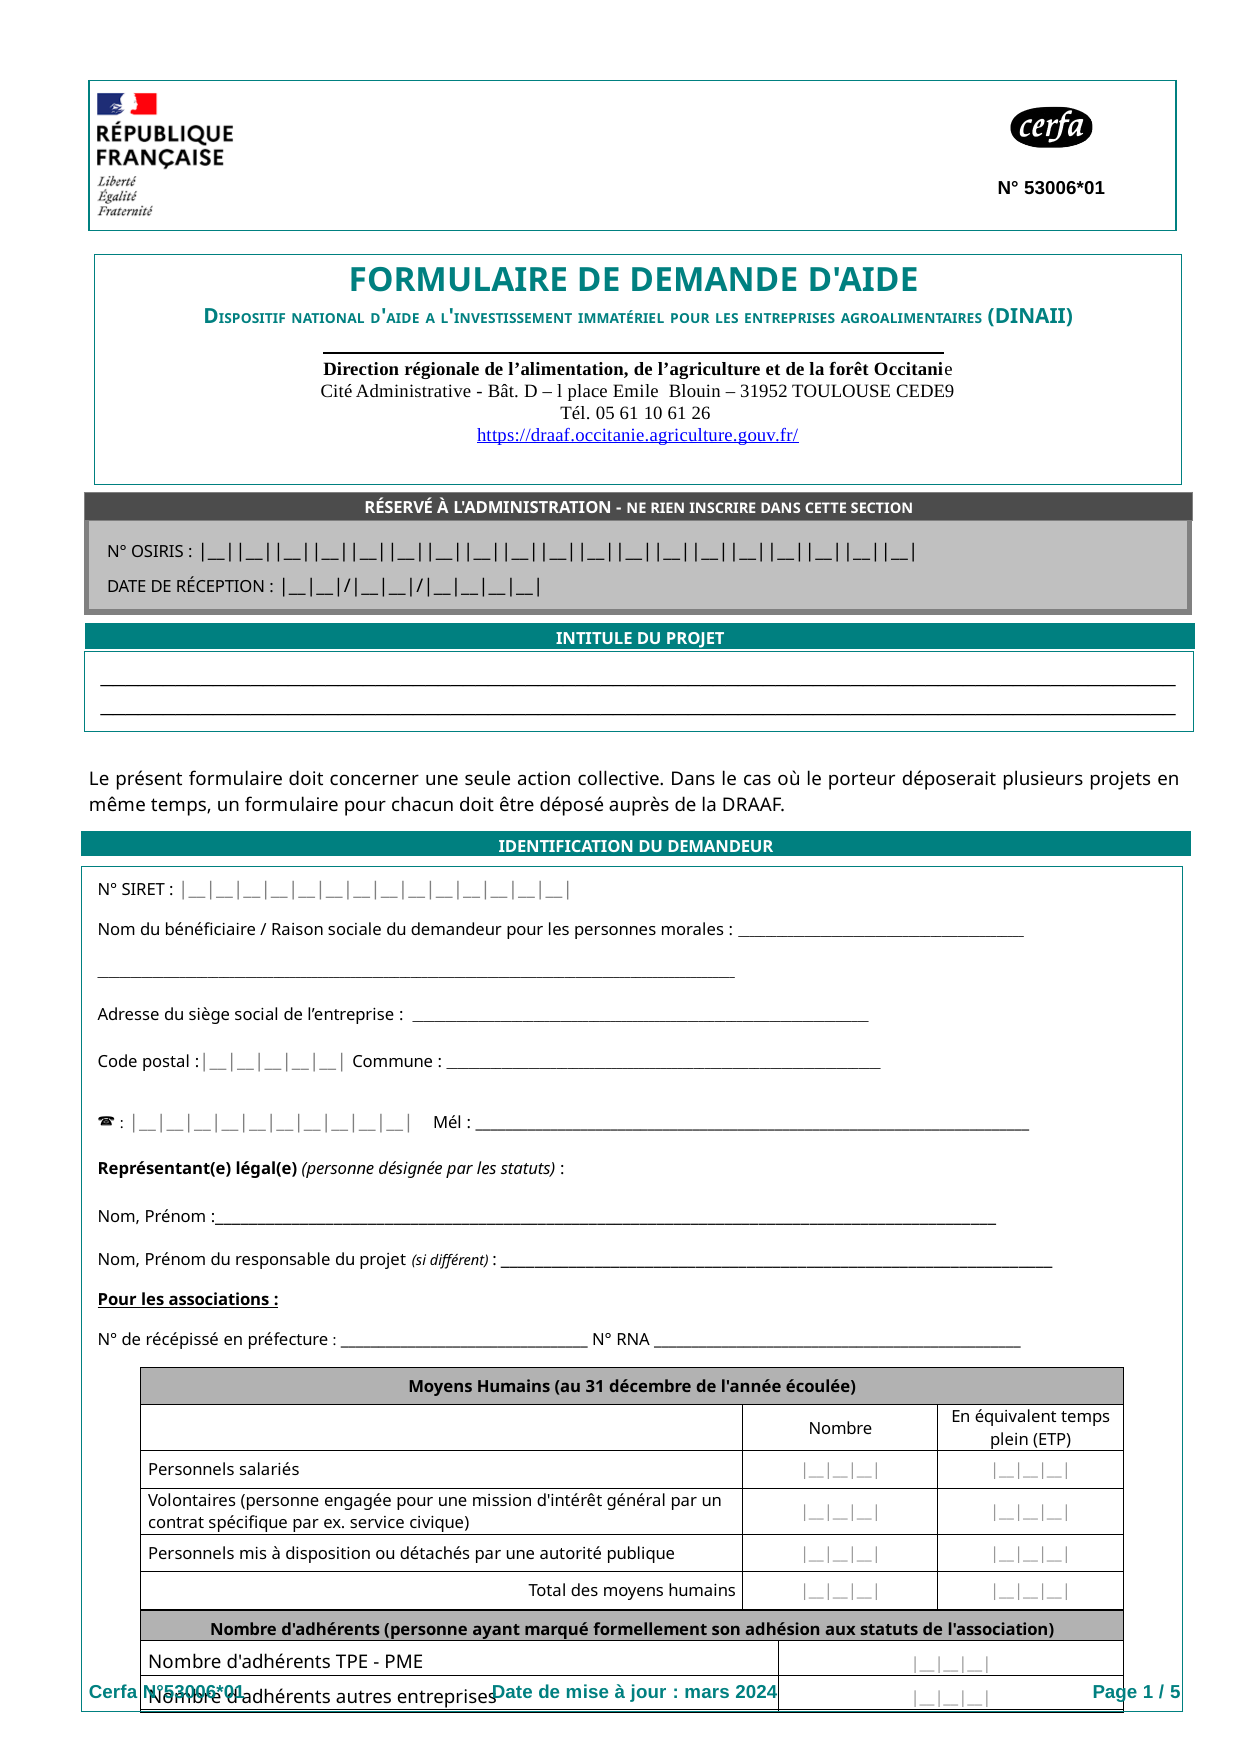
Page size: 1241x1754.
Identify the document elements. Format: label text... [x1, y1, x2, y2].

table_header Moyens Humains (au 31 décembre de l'année écoulée) [141, 1368, 1123, 1404]
table_header N° 53006*01 [938, 81, 1175, 230]
table_cell Total des moyens humains [141, 1572, 742, 1609]
text ____________________________________________________________________________________________________________________ [97, 963, 1167, 980]
table_cell |__|__|__| [743, 1451, 937, 1488]
text  : |__|__|__|__|__|__|__|__|__|__| Mél : __________________________________________________________________________ [97, 1108, 1167, 1134]
text DATE DE RÉCEPTION : |__|__|/|__|__|/|__|__|__|__| [107, 572, 1169, 598]
text Nom, Prénom :____________________________________________________________________________________________ [97, 1202, 1167, 1228]
table_cell |__|__|__| [938, 1489, 1123, 1534]
text Pour les associations : [97, 1288, 1167, 1311]
text N° OSIRIS : |__||__||__||__||__||__||__||__||__||__||__||__||__||__||__||__||__||__||__| [107, 537, 1169, 563]
table_cell |__|__|__| [779, 1641, 1123, 1674]
table_cell |__|__|__| [938, 1535, 1123, 1571]
text N° SIRET : |__|__|__|__|__|__|__|__|__|__|__|__|__|__| [97, 875, 1167, 901]
table_cell Nombre d'adhérents TPE - PME [141, 1641, 778, 1674]
text Réservé à l'Administration - NE RIEN INSCRIRE DANS CETTE SECTION [85, 496, 1192, 518]
table_cell Volontaires (personne engagée pour une mission d'intérêt général par un contrat spécifique par ex. service civique) [141, 1489, 742, 1534]
table_cell |__|__|__| [938, 1572, 1123, 1609]
text Identification du demandeur [82, 835, 1189, 855]
table_cell |__|__|__| [743, 1489, 937, 1534]
text Code postal :|__|__|__|__|__| Commune : _______________________________________________________________________________ [97, 1047, 1167, 1073]
table_cell [141, 1405, 742, 1450]
text ____________________________________________________________________________________________________________________________________________________________________________ [100, 660, 1177, 718]
table_header FORMULAIRE DE DEMANDE D'AIDE Dispositif national d'aide a l'investissement immatériel pour les entreprises agroalimentaires (DINAII) Direction régionale de l’alimentation, de l’agriculture et de la forêt Occitanie Cité Administrative - Bât. D – l place Emile Blouin – 31952 TOULOUSE CEDE9 Tél. 05 61 10 61 26 https://draaf.occitanie.agriculture.gouv.fr/ [95, 255, 1181, 484]
table_header [90, 81, 321, 230]
text Le présent formulaire doit concerner une seule action collective. Dans le cas où le porteur déposerait plusieurs projets en même temps, un formulaire pour chacun doit être déposé auprès de la DRAAF. [89, 765, 1181, 817]
table_cell Personnels salariés [141, 1451, 742, 1488]
table_cell Nombre [743, 1405, 937, 1450]
text N° de récépissé en préfecture : _________________________________ N° RNA _________________________________________________ [97, 1327, 1167, 1350]
table_cell |__|__|__| [779, 1676, 1123, 1709]
table_cell Personnels mis à disposition ou détachés par une autorité publique [141, 1535, 742, 1571]
table_cell |__|__|__| [743, 1535, 937, 1571]
table_header Nombre d'adhérents (personne ayant marqué formellement son adhésion aux statuts de l'association) [141, 1611, 1123, 1640]
text Représentant(e) légal(e) (personne désignée par les statuts) : [97, 1157, 1167, 1179]
table_cell En équivalent temps plein (ETP) [938, 1405, 1123, 1450]
text Adresse du siège social de l’entreprise : ___________________________________________________________________________________ [97, 1002, 1167, 1025]
picture [94, 87, 249, 222]
table_cell |__|__|__| [938, 1451, 1123, 1488]
text Nom, Prénom du responsable du projet (si différent) : _________________________________________________________________ [97, 1245, 1167, 1271]
text Intitule du projet [86, 627, 1194, 648]
table_cell |__|__|__| [743, 1572, 937, 1609]
table_header [321, 81, 937, 230]
text Nom du bénéficiaire / Raison sociale du demandeur pour les personnes morales : ____________________________________________________ [97, 918, 1167, 940]
table_cell Nombre d'adhérents autres entreprises [141, 1676, 778, 1709]
